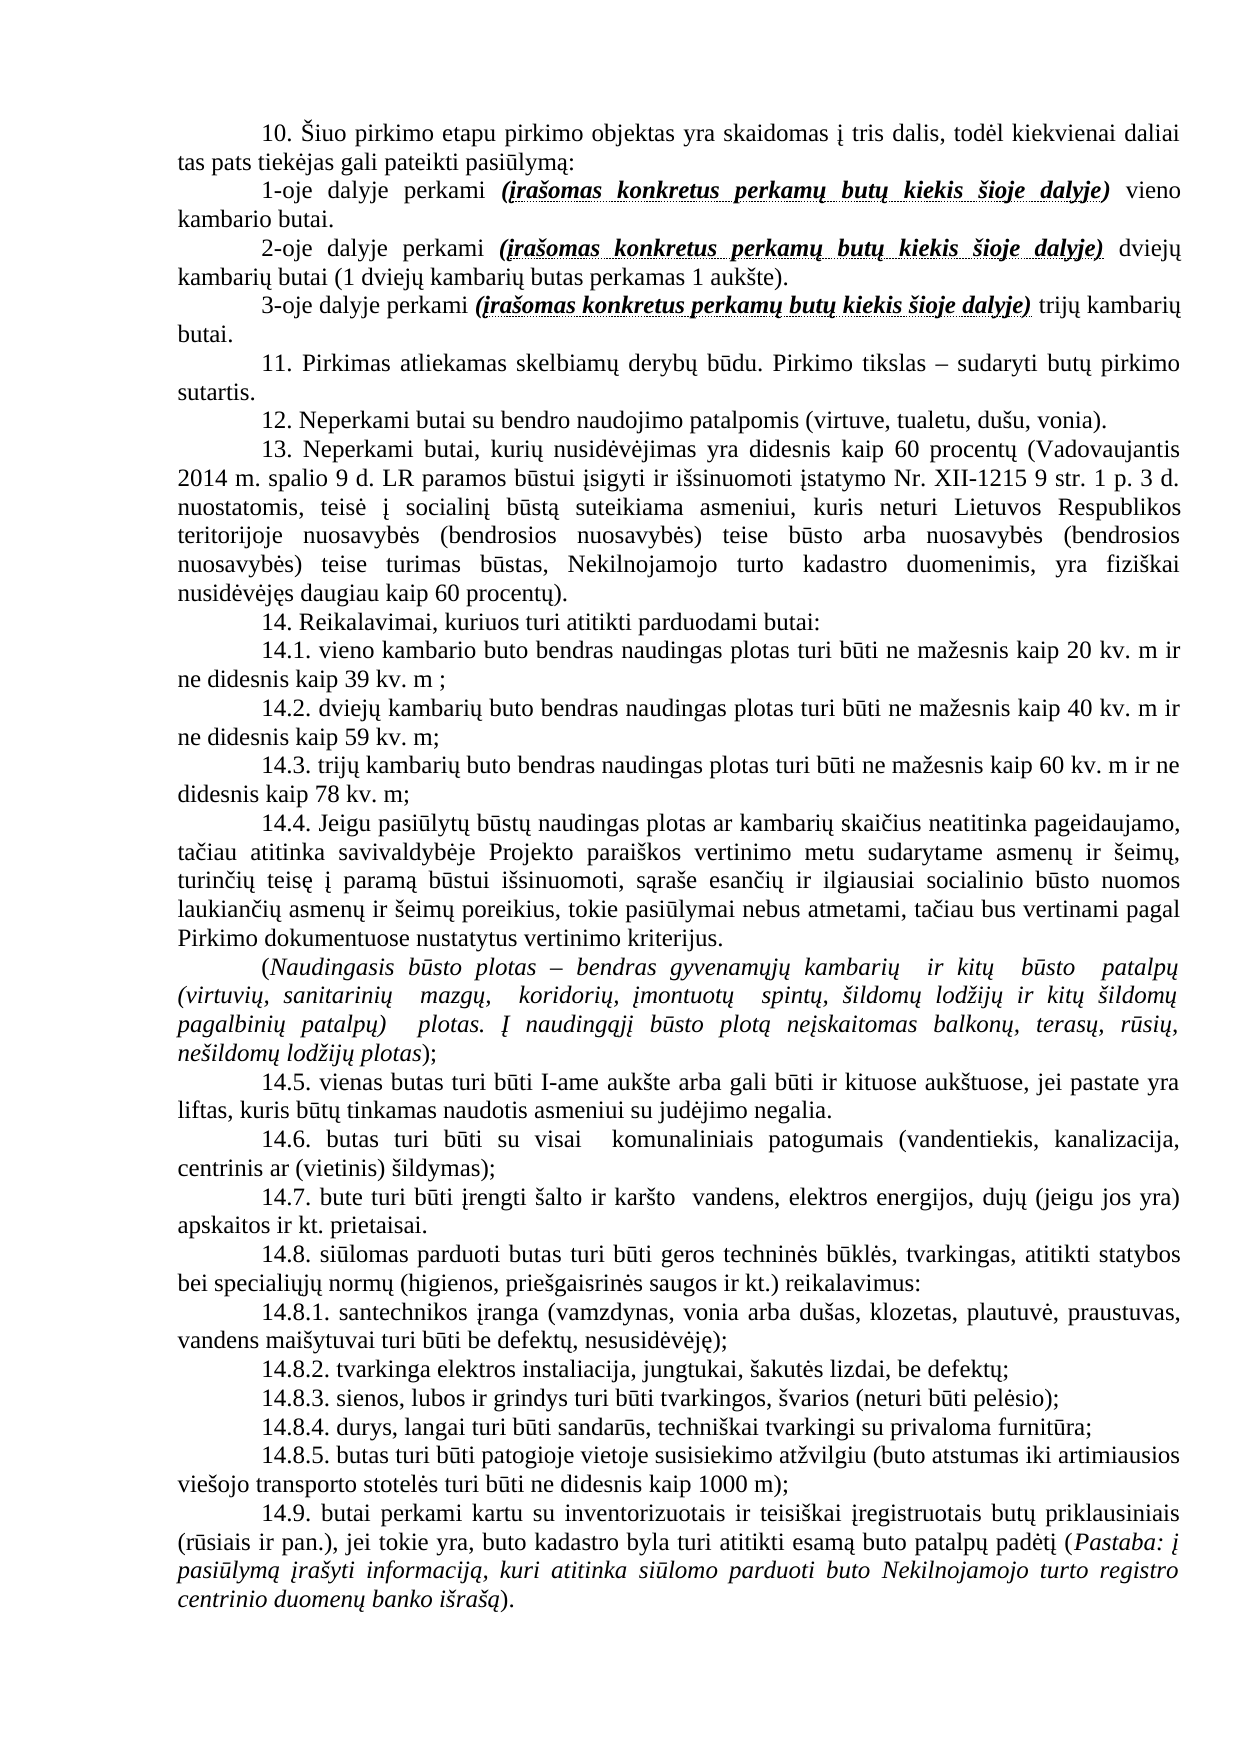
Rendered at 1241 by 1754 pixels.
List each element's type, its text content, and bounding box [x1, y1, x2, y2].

text 14.1. vieno kambario buto bendras naudingas plotas turi būti ne mažesnis kaip 20 kv. m ir ne didesnis kaip 39 kv. m ; [177, 636, 1181, 693]
text (Naudingasis būsto plotas – bendras gyvenamųjų kambarių ir kitų būsto patalpų (virtuvių, sanitarinių mazgų, koridorių, įmontuotų spintų, šildomų lodžijų ir kitų šildomų pagalbinių patalpų) plotas. Į naudingąjį būsto plotą neįskaitomas balkonų, terasų, rūsių, nešildomų lodžijų plotas); [177, 952, 1181, 1067]
text 12. Neperkami butai su bendro naudojimo patalpomis (virtuve, tualetu, dušu, vonia). [177, 406, 1181, 434]
text 14.8. siūlomas parduoti butas turi būti geros techninės būklės, tvarkingas, atitikti statybos bei specialiųjų normų (higienos, priešgaisrinės saugos ir kt.) reikalavimus: [177, 1239, 1181, 1297]
text 14.9. butai perkami kartu su inventorizuotais ir teisiškai įregistruotais butų priklausiniais (rūsiais ir pan.), jei tokie yra, buto kadastro byla turi atitikti esamą buto patalpų padėtį (Pastaba: į pasiūlymą įrašyti informaciją, kuri atitinka siūlomo parduoti buto Nekilnojamojo turto registro centrinio duomenų banko išrašą). [177, 1498, 1181, 1613]
text 14.6. butas turi būti su visai komunaliniais patogumais (vandentiekis, kanalizacija, centrinis ar (vietinis) šildymas); [177, 1124, 1181, 1182]
text 14.5. vienas butas turi būti I-ame aukšte arba gali būti ir kituose aukštuose, jei pastate yra liftas, kuris būtų tinkamas naudotis asmeniui su judėjimo negalia. [177, 1067, 1181, 1124]
text 14.4. Jeigu pasiūlytų būstų naudingas plotas ar kambarių skaičius neatitinka pageidaujamo, tačiau atitinka savivaldybėje Projekto paraiškos vertinimo metu sudarytame asmenų ir šeimų, turinčių teisę į paramą būstui išsinuomoti, sąraše esančių ir ilgiausiai socialinio būsto nuomos laukiančių asmenų ir šeimų poreikius, tokie pasiūlymai nebus atmetami, tačiau bus vertinami pagal Pirkimo dokumentuose nustatytus vertinimo kriterijus. [177, 808, 1181, 952]
text 14.8.5. butas turi būti patogioje vietoje susisiekimo atžvilgiu (buto atstumas iki artimiausios viešojo transporto stotelės turi būti ne didesnis kaip 1000 m); [177, 1441, 1181, 1498]
text 14.7. bute turi būti įrengti šalto ir karšto vandens, elektros energijos, dujų (jeigu jos yra) apskaitos ir kt. prietaisai. [177, 1182, 1181, 1239]
text 10. Šiuo pirkimo etapu pirkimo objektas yra skaidomas į tris dalis, todėl kiekvienai daliai tas pats tiekėjas gali pateikti pasiūlymą: [177, 118, 1181, 176]
text 14. Reikalavimai, kuriuos turi atitikti parduodami butai: [177, 607, 1181, 636]
text 14.8.4. durys, langai turi būti sandarūs, techniškai tvarkingi su privaloma furnitūra; [177, 1412, 1181, 1441]
text 14.8.3. sienos, lubos ir grindys turi būti tvarkingos, švarios (neturi būti pelėsio); [177, 1383, 1181, 1412]
text 14.2. dviejų kambarių buto bendras naudingas plotas turi būti ne mažesnis kaip 40 kv. m ir ne didesnis kaip 59 kv. m; [177, 693, 1181, 751]
text 3-oje dalyje perkami (įrašomas konkretus perkamų butų kiekis šioje dalyje) trijų kambarių butai. [177, 291, 1181, 348]
text 14.3. trijų kambarių buto bendras naudingas plotas turi būti ne mažesnis kaip 60 kv. m ir ne didesnis kaip 78 kv. m; [177, 751, 1181, 808]
text 13. Neperkami butai, kurių nusidėvėjimas yra didesnis kaip 60 procentų (Vadovaujantis 2014 m. spalio 9 d. LR paramos būstui įsigyti ir išsinuomoti įstatymo Nr. XII-1215 9 str. 1 p. 3 d. nuostatomis, teisė į socialinį būstą suteikiama asmeniui, kuris neturi Lietuvos Respublikos teritorijoje nuosavybės (bendrosios nuosavybės) teise būsto arba nuosavybės (bendrosios nuosavybės) teise turimas būstas, Nekilnojamojo turto kadastro duomenimis, yra fiziškai nusidėvėjęs daugiau kaip 60 procentų). [177, 434, 1181, 607]
text 14.8.1. santechnikos įranga (vamzdynas, vonia arba dušas, klozetas, plautuvė, praustuvas, vandens maišytuvai turi būti be defektų, nesusidėvėję); [177, 1297, 1181, 1354]
text 11. Pirkimas atliekamas skelbiamų derybų būdu. Pirkimo tikslas – sudaryti butų pirkimo sutartis. [177, 348, 1181, 406]
text 14.8.2. tvarkinga elektros instaliacija, jungtukai, šakutės lizdai, be defektų; [177, 1354, 1181, 1383]
text 2-oje dalyje perkami (įrašomas konkretus perkamų butų kiekis šioje dalyje) dviejų kambarių butai (1 dviejų kambarių butas perkamas 1 aukšte). [177, 233, 1181, 291]
text 1-oje dalyje perkami (įrašomas konkretus perkamų butų kiekis šioje dalyje) vieno kambario butai. [177, 176, 1181, 233]
